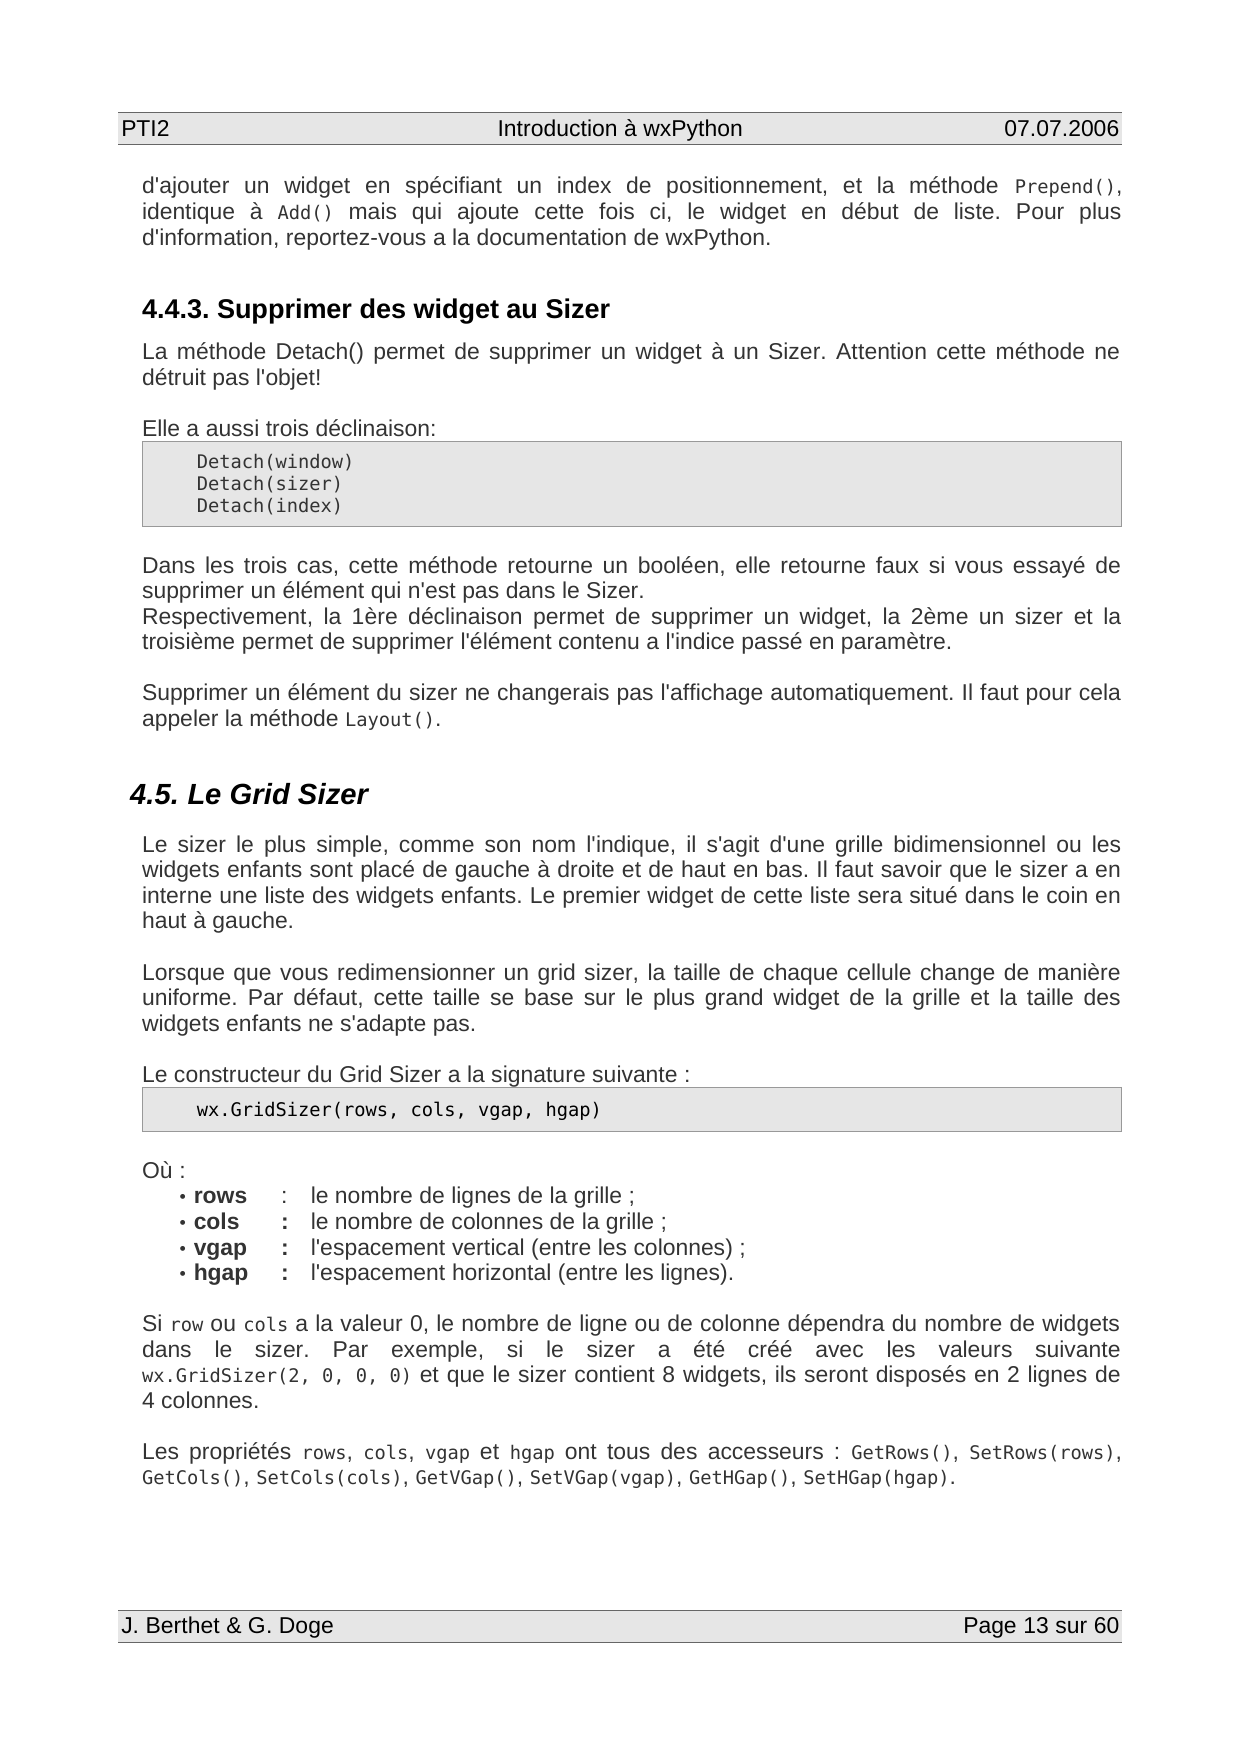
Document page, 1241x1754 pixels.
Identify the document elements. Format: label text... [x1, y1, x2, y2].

list hgap : l'espacement horizontal (entre les lignes). [179, 1260, 1122, 1285]
text Si row ou cols a la valeur 0, le nombre de ligne ou de colonne dépendra du nombre de widgets dans le sizer. Par exemple, si le sizer a été créé avec les valeurs suivante wx.GridSizer(2, 0, 0, 0) et que le sizer contient 8 widgets, ils seront disposés en 2 lignes de 4 colonnes. [142, 1311, 1122, 1413]
text Lorsque que vous redimensionner un grid sizer, la taille de chaque cellule change de manière uniforme. Par défaut, cette taille se base sur le plus grand widget de la grille et la taille des widgets enfants ne s'adapte pas. [142, 959, 1122, 1036]
text Detach(sizer) [143, 463, 1121, 485]
list rows : le nombre de lignes de la grille ; [179, 1183, 1122, 1209]
text Supprimer un élément du sizer ne changerais pas l'affichage automatiquement. Il faut pour cela appeler la méthode Layout(). [142, 680, 1122, 731]
text Dans les trois cas, cette méthode retourne un booléen, elle retourne faux si vous essayé de supprimer un élément qui n'est pas dans le Sizer. [142, 552, 1122, 603]
text Où : [142, 1158, 1122, 1183]
text Detach(window) [143, 442, 1121, 463]
text Respectivement, la 1ère déclinaison permet de supprimer un widget, la 2ème un sizer et la troisième permet de supprimer l'élément contenu a l'indice passé en paramètre. [142, 603, 1122, 654]
text Elle a aussi trois déclinaison: [142, 416, 1122, 441]
text wx.GridSizer(rows, cols, vgap, hgap) [143, 1088, 1121, 1131]
text Le constructeur du Grid Sizer a la signature suivante : [142, 1061, 1122, 1087]
list vgap : l'espacement vertical (entre les colonnes) ; [179, 1234, 1122, 1260]
text Detach(index) [143, 485, 1121, 526]
subtitle Le Grid Sizer [130, 778, 1122, 811]
text d'ajouter un widget en spécifiant un index de positionnement, et la méthode Prepend(), identique à Add() mais qui ajoute cette fois ci, le widget en début de liste. Pour plus d'information, reportez-vous a la documentation de wxPython. [142, 173, 1122, 250]
text Les propriétés rows, cols, vgap et hgap ont tous des accesseurs : GetRows(), SetRows(rows), GetCols(), SetCols(cols), GetVGap(), SetVGap(vgap), GetHGap(), SetHGap(hgap). [142, 1438, 1122, 1489]
text La méthode Detach() permet de supprimer un widget à un Sizer. Attention cette méthode ne détruit pas l'objet! [142, 339, 1122, 390]
subtitle Supprimer des widget au Sizer [142, 294, 1122, 324]
list cols : le nombre de colonnes de la grille ; [179, 1209, 1122, 1234]
text Le sizer le plus simple, comme son nom l'indique, il s'agit d'une grille bidimensionnel ou les widgets enfants sont placé de gauche à droite et de haut en bas. Il faut savoir que le sizer a en interne une liste des widgets enfants. Le premier widget de cette liste sera situé dans le coin en haut à gauche. [142, 832, 1122, 934]
